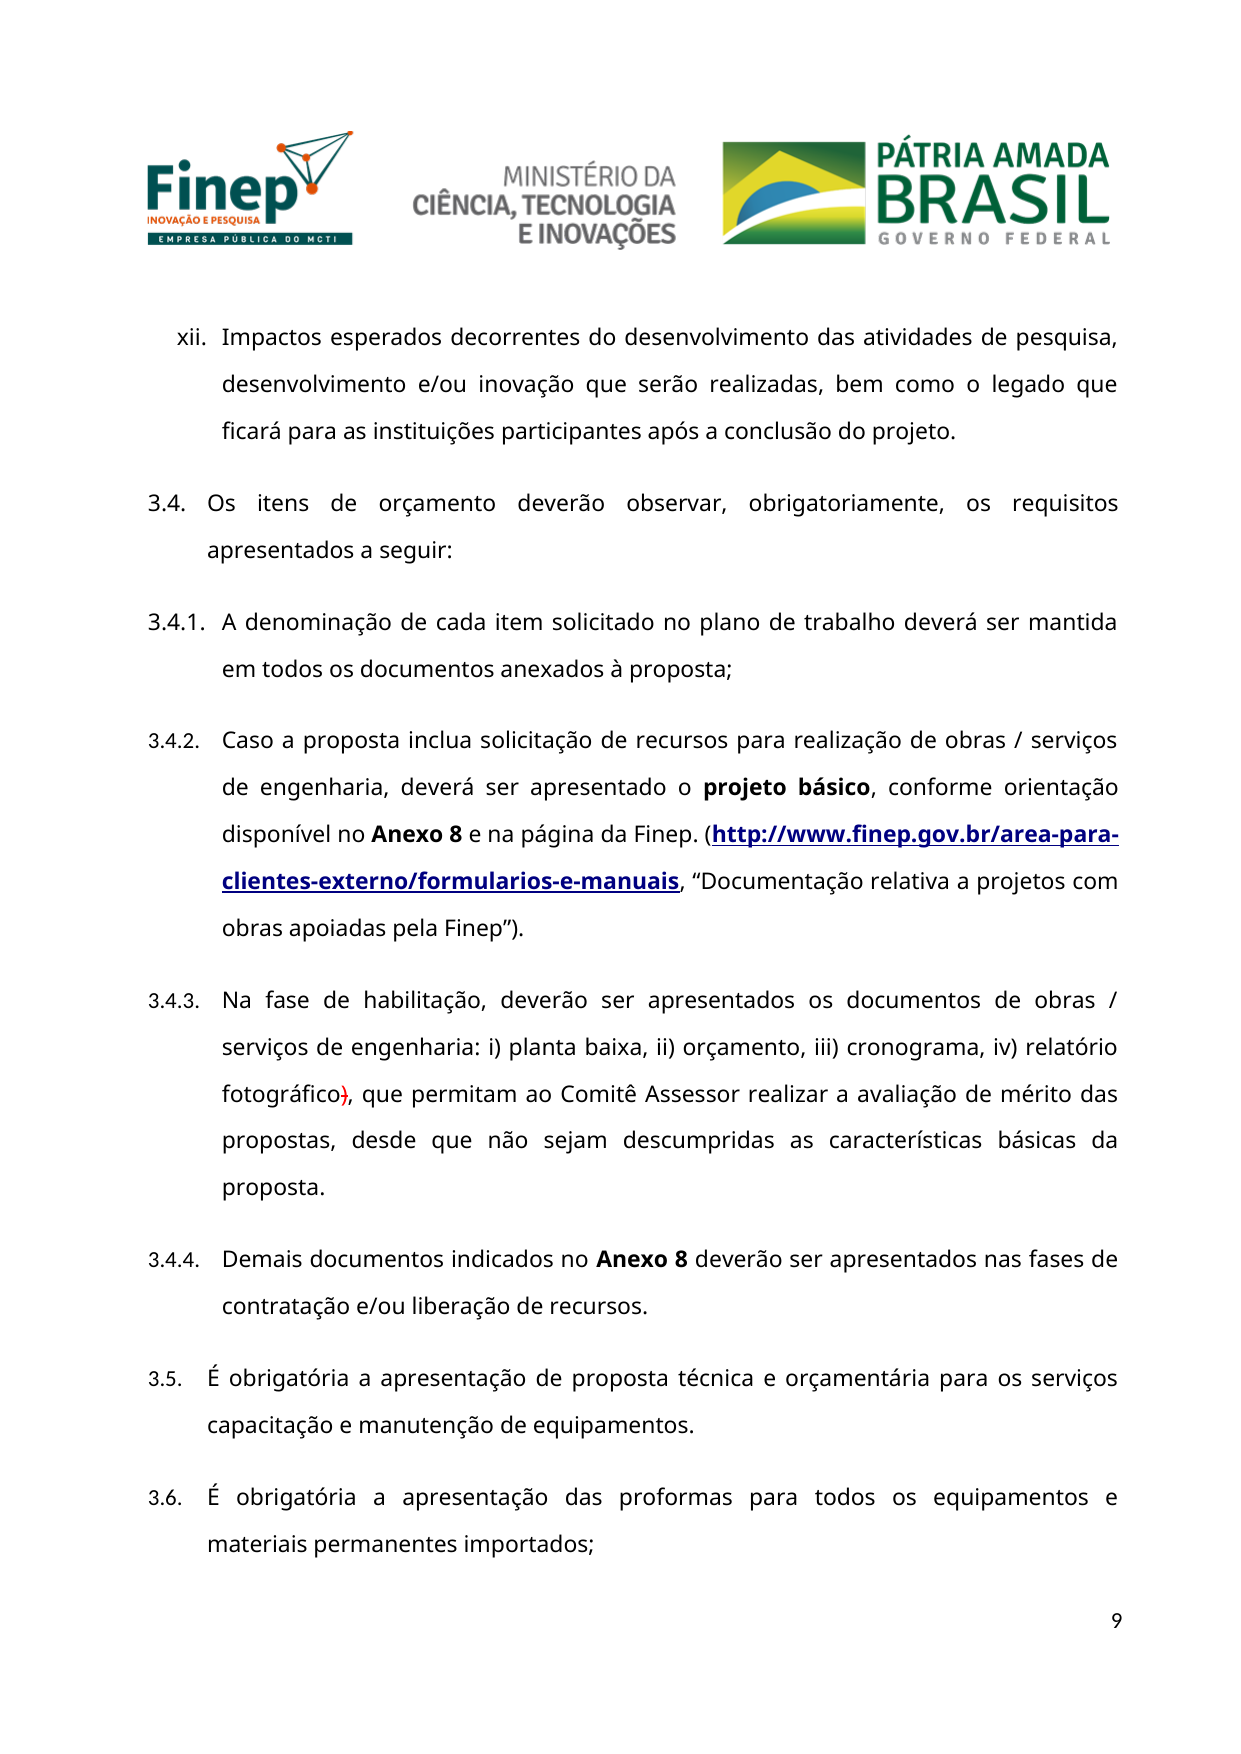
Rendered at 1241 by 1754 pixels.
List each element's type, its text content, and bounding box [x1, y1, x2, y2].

list Impactos esperados decorrentes do desenvolvimento das atividades de pesquisa, desenvolvimento e/ou inovação que serão realizadas, bem como o legado que ficará para as instituições participantes após a conclusão do projeto. [207, 321, 1119, 446]
list Os itens de orçamento deverão observar, obrigatoriamente, os requisitos apresentados a seguir: [148, 487, 1119, 565]
list A denominação de cada item solicitado no plano de trabalho deverá ser mantida em todos os documentos anexados à proposta; [148, 606, 1119, 684]
list Caso a proposta inclua solicitação de recursos para realização de obras / serviços de engenharia, deverá ser apresentado o projeto básico, conforme orientação disponível no Anexo 8 e na página da Finep. (http://www.finep.gov.br/area-para-clientes-externo/formularios-e-manuais, “Documentação relativa a projetos com obras apoiadas pela Finep”). [148, 724, 1119, 943]
list É obrigatória a apresentação de proposta técnica e orçamentária para os serviços capacitação e manutenção de equipamentos. [148, 1362, 1119, 1440]
list É obrigatória a apresentação das proformas para todos os equipamentos e materiais permanentes importados; [148, 1481, 1119, 1559]
list Demais documentos indicados no Anexo 8 deverão ser apresentados nas fases de contratação e/ou liberação de recursos. [148, 1243, 1119, 1321]
list Na fase de habilitação, deverão ser apresentados os documentos de obras / serviços de engenharia: i) planta baixa, ii) orçamento, iii) cronograma, iv) relatório fotográfico), que permitam ao Comitê Assessor realizar a avaliação de mérito das propostas, desde que não sejam descumpridas as características básicas da proposta. [148, 984, 1119, 1203]
